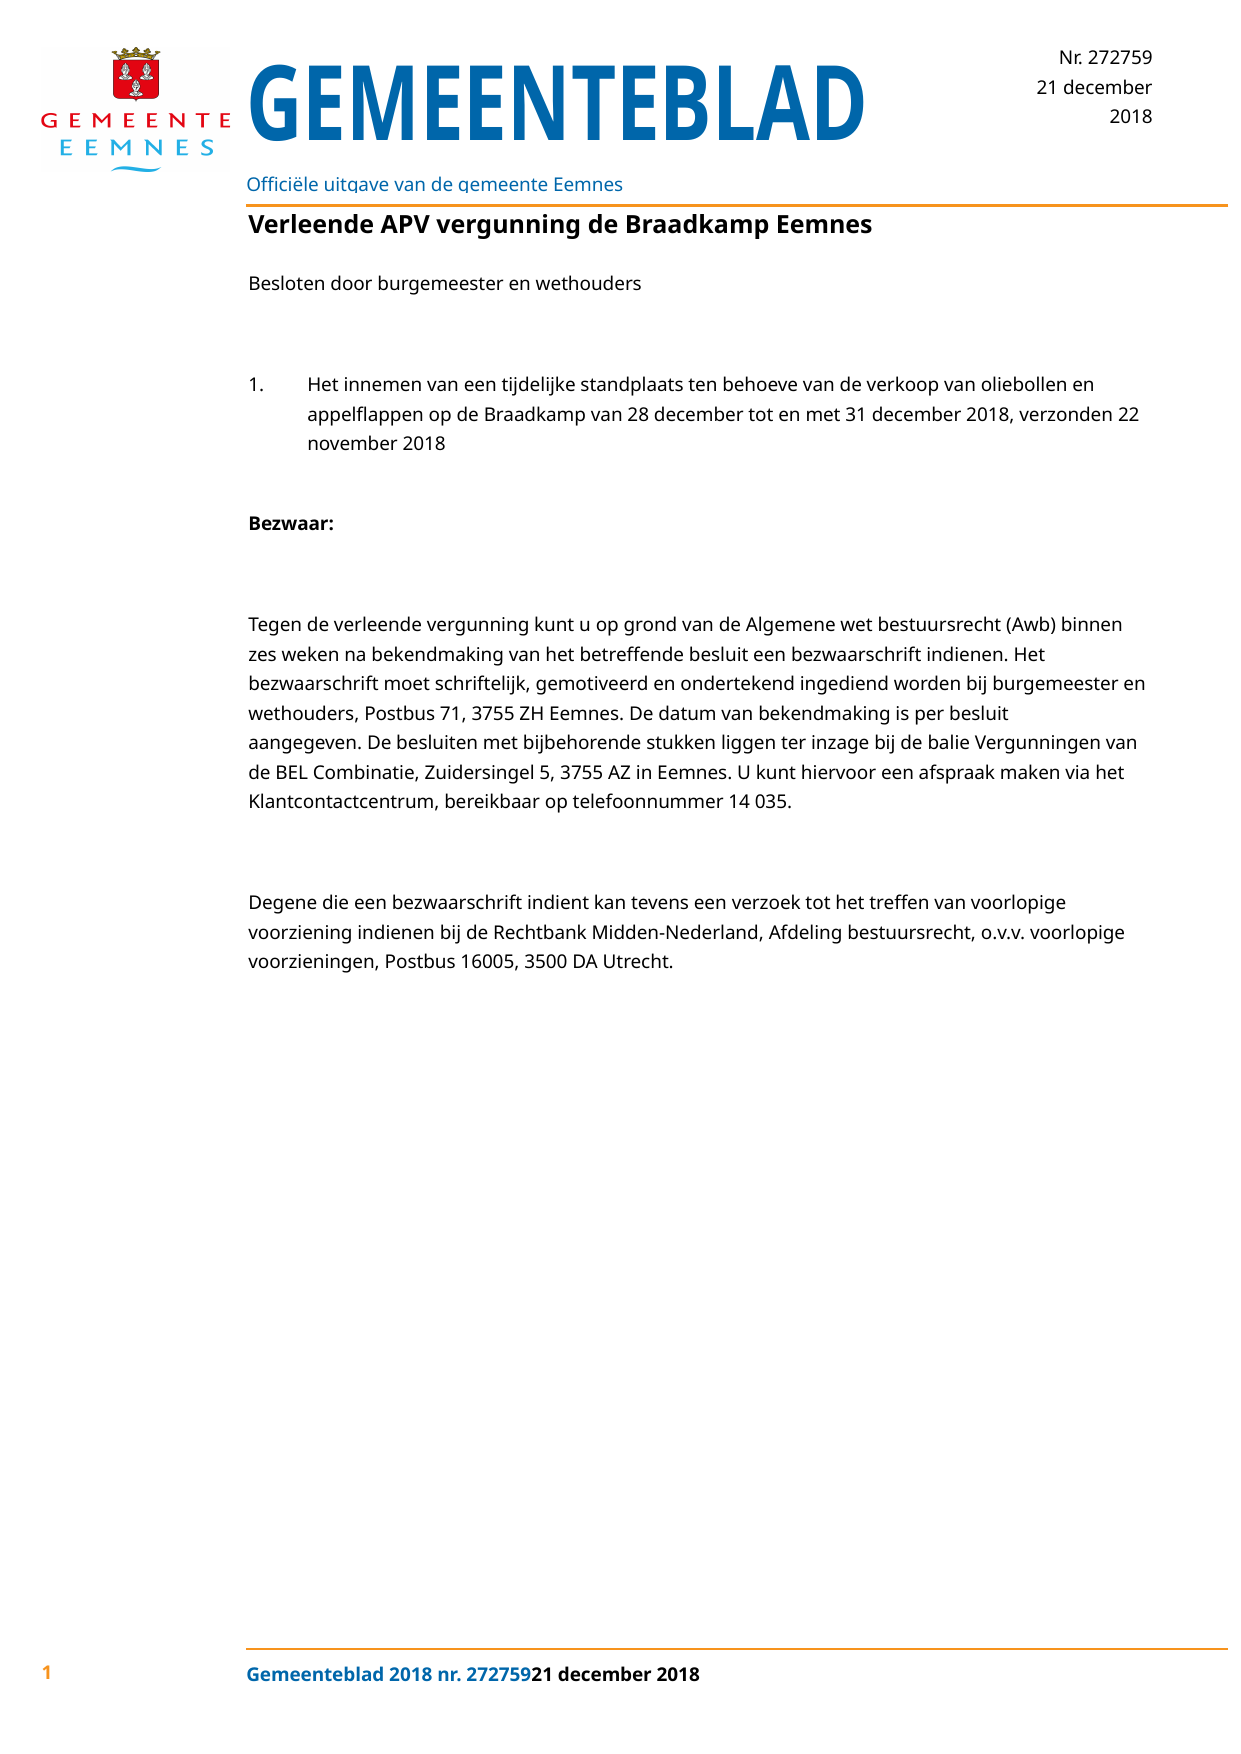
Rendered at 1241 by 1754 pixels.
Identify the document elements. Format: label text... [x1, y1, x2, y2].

text Tegen de verleende vergunning kunt u op grond van de Algemene wet bestuursrecht (Awb) binnen zes weken na bekendmaking van het betreffende besluit een bezwaarschrift indienen. Het bezwaarschrift moet schriftelijk, gemotiveerd en ondertekend ingediend worden bij burgemeester en wethouders, Postbus 71, 3755 ZH Eemnes. De datum van bekendmaking is per besluit aangegeven. De besluiten met bijbehorende stukken liggen ter inzage bij de balie Vergunningen van de BEL Combinatie, Zuidersingel 5, 3755 AZ in Eemnes. U kunt hiervoor een afspraak maken via het Klantcontactcentrum, bereikbaar op telefoonnummer 14 035. [248, 611, 1152, 814]
text Bezwaar: [248, 510, 1152, 536]
text Degene die een bezwaarschrift indient kan tevens een verzoek tot het treffen van voorlopige voorziening indienen bij de Rechtbank Midden-Nederland, Afdeling bestuursrecht, o.v.v. voorlopige voorzieningen, Postbus 16005, 3500 DA Utrecht. [248, 889, 1152, 974]
text Besloten door burgemeester en wethouders [248, 270, 1152, 296]
text Verleende APV vergunning de Braadkamp Eemnes [248, 207, 1152, 241]
picture [41, 47, 231, 172]
list Het innemen van een tijdelijke standplaats ten behoeve van de verkoop van oliebollen en appelflappen op de Braadkamp van 28 december tot en met 31 december 2018, verzonden 22 november 2018 [248, 371, 1152, 456]
